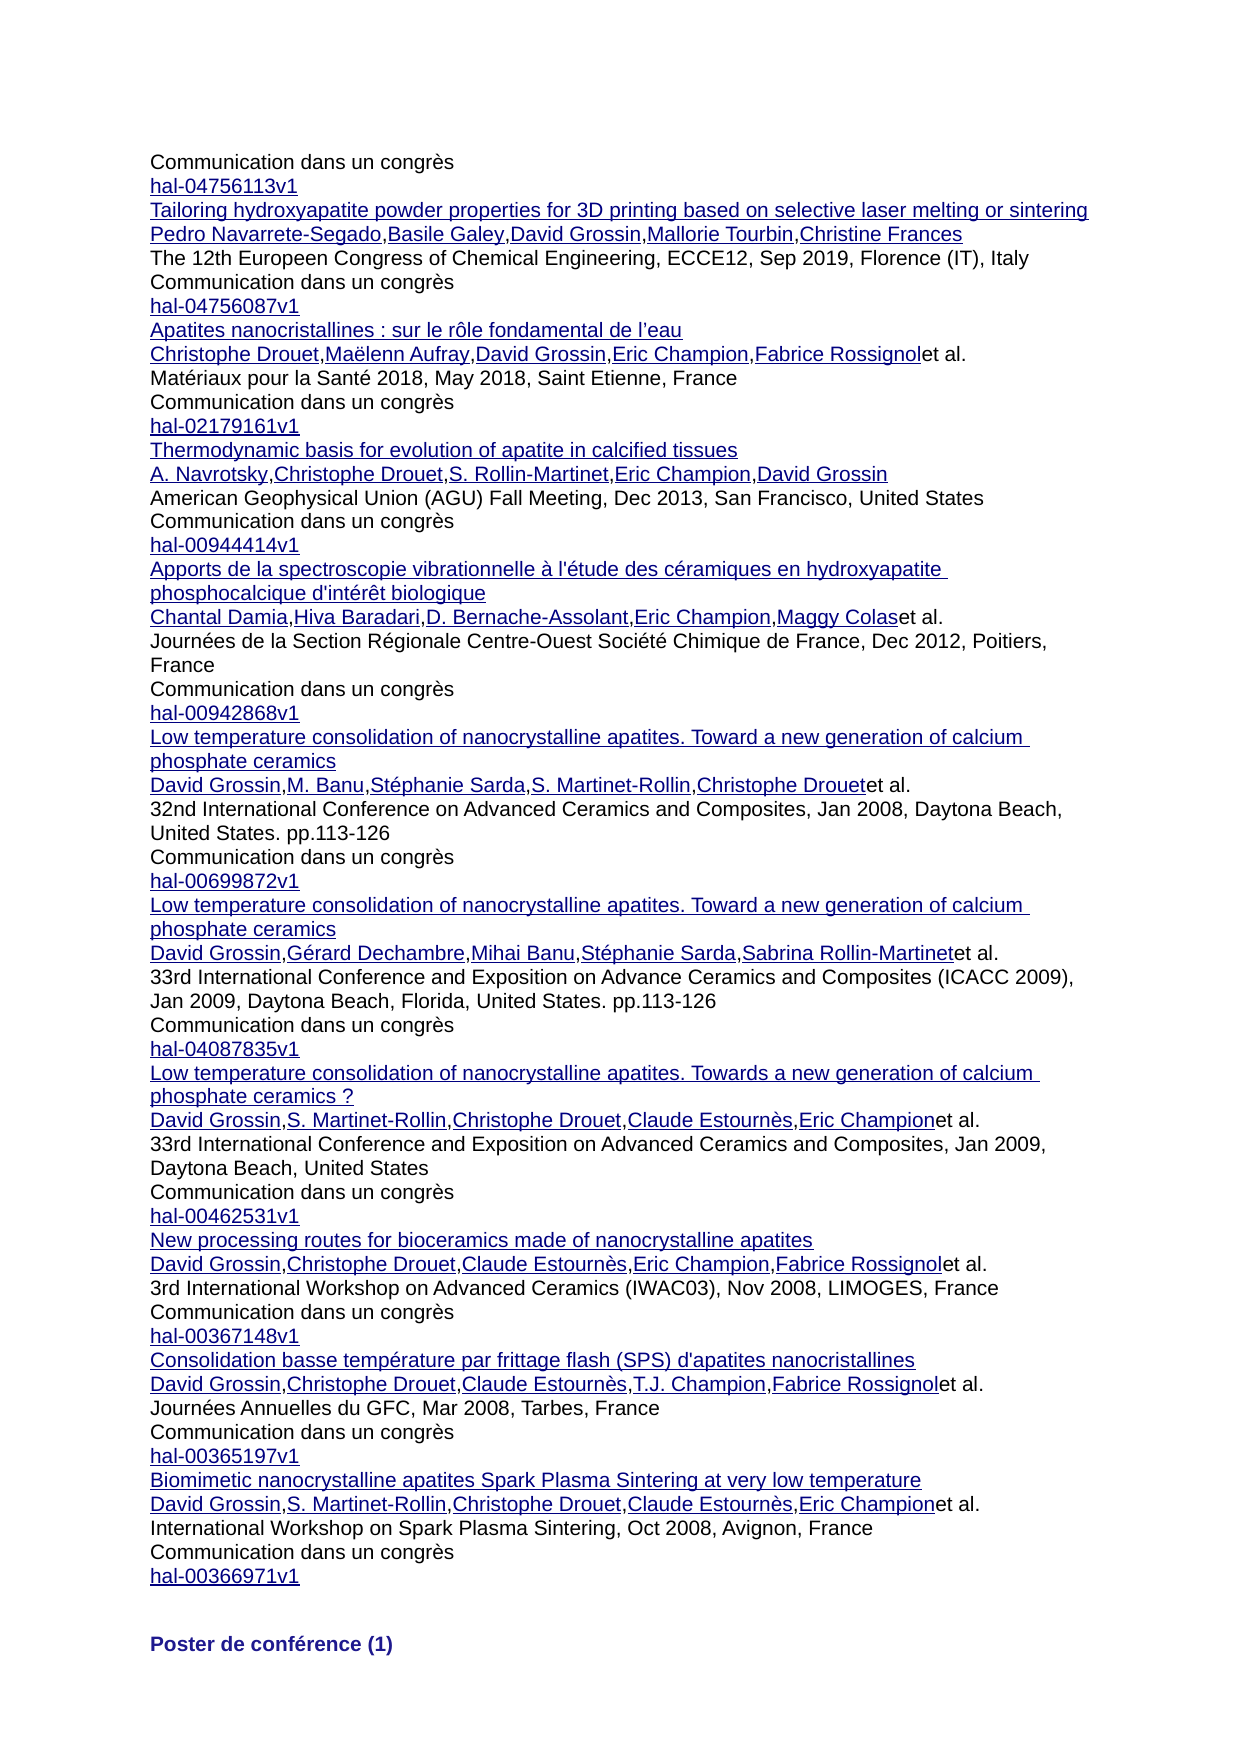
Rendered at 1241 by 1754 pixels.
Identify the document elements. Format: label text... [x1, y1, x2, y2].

table_cell Thermodynamic basis for evolution of apatite in calcified tissues A. Navrotsky,Christophe Drouet,S. Rollin-Martinet,Eric Champion,David Grossin American Geophysical Union (AGU) Fall Meeting, Dec 2013, San Francisco, United States Communication dans un congrès hal-00944414v1 [150, 438, 1090, 557]
table_cell Low temperature consolidation of nanocrystalline apatites. Toward a new generation of calcium phosphate ceramics David Grossin,Gérard Dechambre,Mihai Banu,Stéphanie Sarda,Sabrina Rollin-Martinetet al. 33rd International Conference and Exposition on Advance Ceramics and Composites (ICACC 2009), Jan 2009, Daytona Beach, Florida, United States. pp.113-126 Communication dans un congrès hal-04087835v1 [150, 893, 1090, 1060]
table_cell Tailoring hydroxyapatite powder properties for 3D printing based on selective laser melting or sintering Pedro Navarrete-Segado,Basile Galey,David Grossin,Mallorie Tourbin,Christine Frances The 12th Europeen Congress of Chemical Engineering, ECCE12, Sep 2019, Florence (IT), Italy Communication dans un congrès hal-04756087v1 [150, 198, 1090, 318]
table_cell New processing routes for bioceramics made of nanocrystalline apatites David Grossin,Christophe Drouet,Claude Estournès,Eric Champion,Fabrice Rossignolet al. 3rd International Workshop on Advanced Ceramics (IWAC03), Nov 2008, LIMOGES, France Communication dans un congrès hal-00367148v1 [150, 1228, 1090, 1348]
subtitle Poster de conférence (1) [150, 1632, 1090, 1656]
table_cell Consolidation basse température par frittage flash (SPS) d'apatites nanocristallines David Grossin,Christophe Drouet,Claude Estournès,T.J. Champion,Fabrice Rossignolet al. Journées Annuelles du GFC, Mar 2008, Tarbes, France Communication dans un congrès hal-00365197v1 [150, 1348, 1090, 1468]
table_cell Low temperature consolidation of nanocrystalline apatites. Toward a new generation of calcium phosphate ceramics David Grossin,M. Banu,Stéphanie Sarda,S. Martinet-Rollin,Christophe Drouetet al. 32nd International Conference on Advanced Ceramics and Composites, Jan 2008, Daytona Beach, United States. pp.113-126 Communication dans un congrès hal-00699872v1 [150, 725, 1090, 893]
table_cell Apatites nanocristallines : sur le rôle fondamental de l’eau Christophe Drouet,Maëlenn Aufray,David Grossin,Eric Champion,Fabrice Rossignolet al. Matériaux pour la Santé 2018, May 2018, Saint Etienne, France Communication dans un congrès hal-02179161v1 [150, 318, 1090, 437]
table_cell Apports de la spectroscopie vibrationnelle à l'étude des céramiques en hydroxyapatite phosphocalcique d'intérêt biologique Chantal Damia,Hiva Baradari,D. Bernache-Assolant,Eric Champion,Maggy Colaset al. Journées de la Section Régionale Centre-Ouest Société Chimique de France, Dec 2012, Poitiers, France Communication dans un congrès hal-00942868v1 [150, 557, 1090, 725]
table_cell Low temperature consolidation of nanocrystalline apatites. Towards a new generation of calcium phosphate ceramics ? David Grossin,S. Martinet-Rollin,Christophe Drouet,Claude Estournès,Eric Championet al. 33rd International Conference and Exposition on Advanced Ceramics and Composites, Jan 2009, Daytona Beach, United States Communication dans un congrès hal-00462531v1 [150, 1060, 1090, 1228]
table_cell Communication dans un congrès hal-04756113v1 [150, 150, 1090, 198]
table_cell Biomimetic nanocrystalline apatites Spark Plasma Sintering at very low temperature David Grossin,S. Martinet-Rollin,Christophe Drouet,Claude Estournès,Eric Championet al. International Workshop on Spark Plasma Sintering, Oct 2008, Avignon, France Communication dans un congrès hal-00366971v1 [150, 1468, 1090, 1587]
